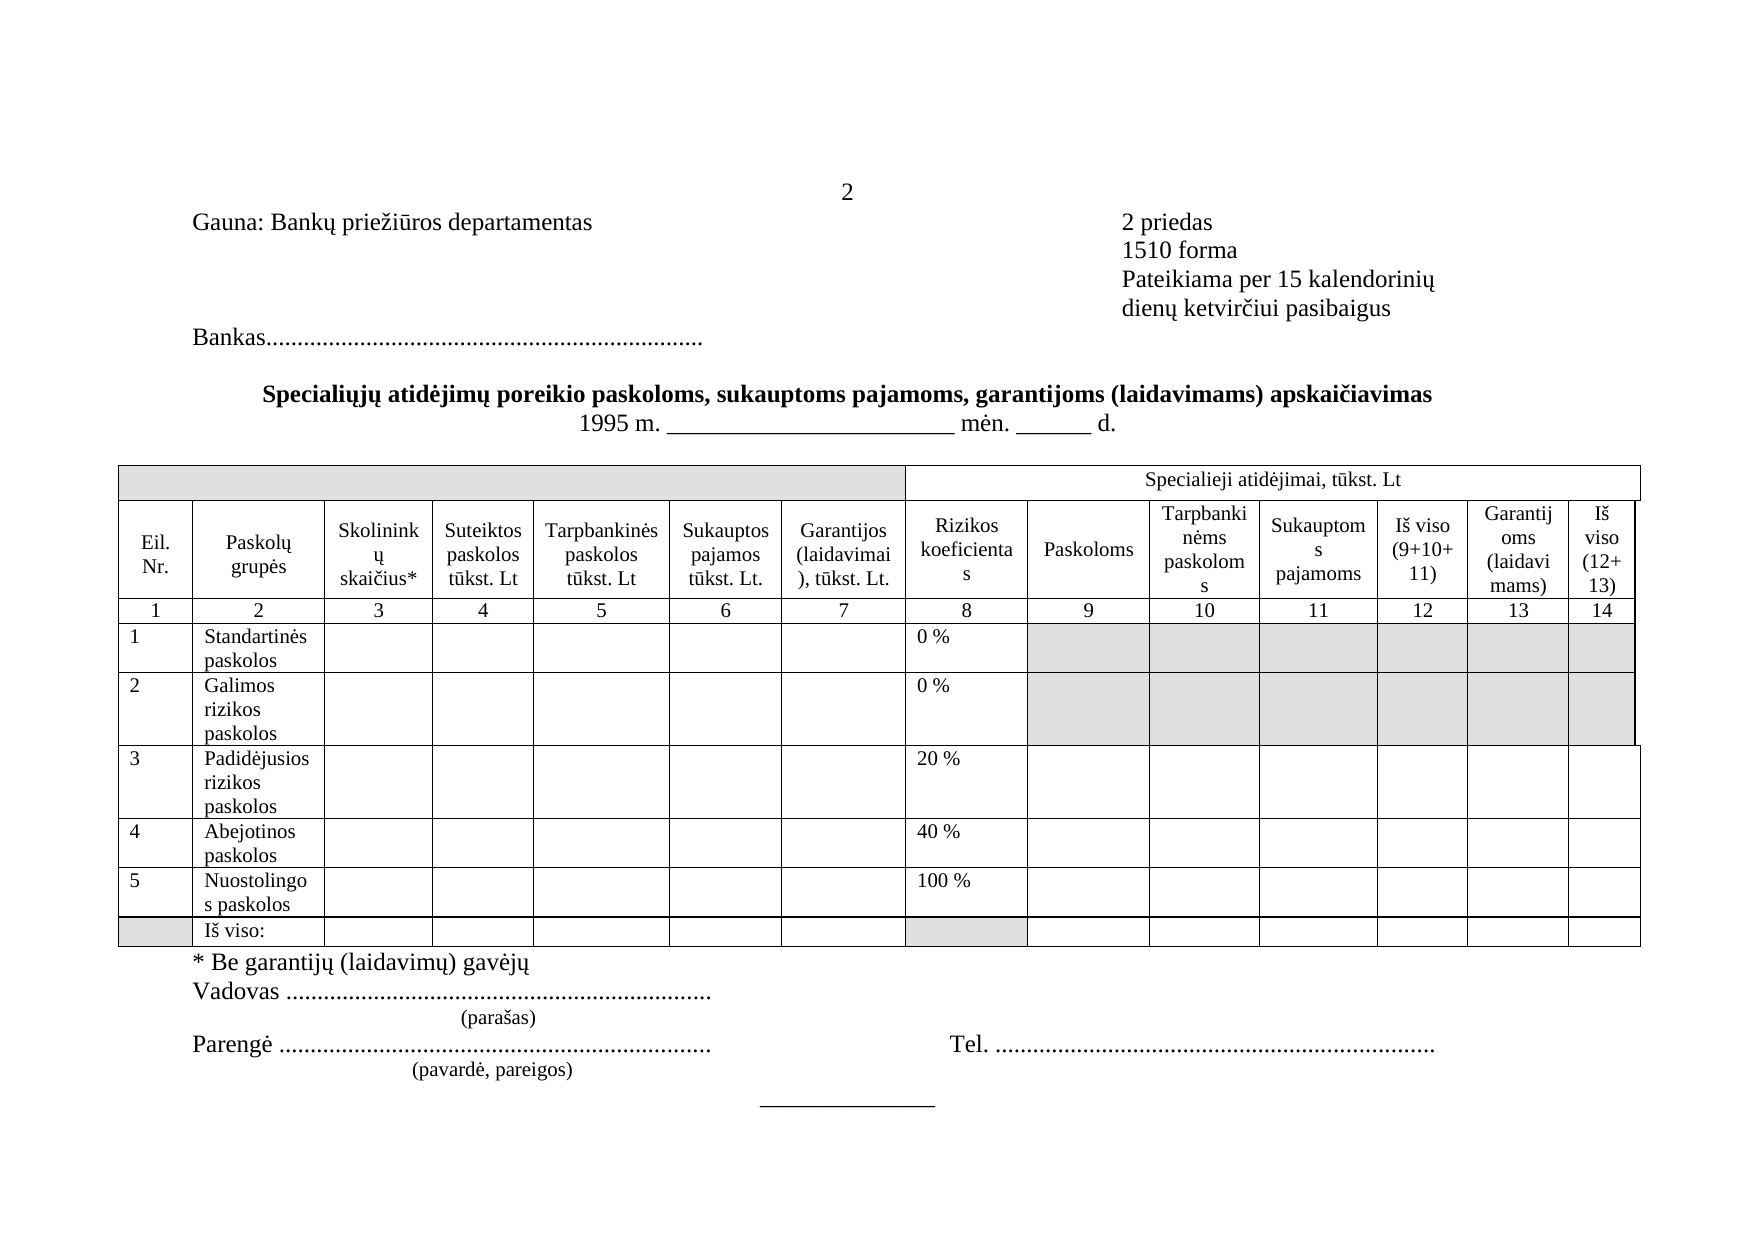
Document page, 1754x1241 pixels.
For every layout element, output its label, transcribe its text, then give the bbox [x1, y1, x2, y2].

table_cell 2 [119, 673, 192, 745]
table_cell Skolininkų skaičius* [325, 501, 432, 597]
table_cell [906, 918, 1027, 946]
text * Be garantijų (laidavimų) gavėjų [118, 947, 1577, 976]
table_cell [1569, 868, 1640, 916]
table_cell [1150, 918, 1259, 946]
table_cell Iš viso (12+13) [1569, 501, 1634, 597]
table_cell 100 % [906, 868, 1027, 916]
table_cell [325, 673, 432, 745]
table_cell [1636, 598, 1641, 622]
table_cell [534, 624, 669, 672]
table_cell Garantijos (laidavimai), tūkst. Lt. [782, 501, 905, 597]
table_cell [670, 673, 781, 745]
table_cell 6 [670, 599, 781, 622]
table_cell [1468, 918, 1568, 946]
table_cell [1150, 673, 1259, 745]
table_cell [1569, 624, 1634, 672]
table_cell [670, 918, 781, 946]
table_cell Iš viso: [193, 918, 324, 946]
table_cell [534, 673, 669, 745]
text Pateikiama per 15 kalendorinių [118, 264, 1577, 293]
table_cell [1028, 673, 1149, 745]
table_cell 2 [193, 599, 324, 622]
table_cell Garantijoms (laidavimams) [1468, 501, 1568, 597]
table_cell [534, 868, 669, 916]
table_cell [119, 918, 192, 946]
table_cell [1260, 673, 1377, 745]
table_cell 5 [534, 599, 669, 622]
table_cell [1569, 746, 1640, 818]
table_cell [1260, 746, 1377, 818]
table_cell [670, 746, 781, 818]
table_cell 3 [119, 746, 192, 818]
table_cell [1150, 746, 1259, 818]
table_cell [782, 746, 905, 818]
table_cell [433, 624, 533, 672]
table_cell [325, 868, 432, 916]
table_cell 40 % [906, 819, 1027, 867]
table_cell [1468, 673, 1568, 745]
table_cell [325, 918, 432, 946]
table_cell [1378, 918, 1467, 946]
table_cell [670, 624, 781, 672]
table_cell Padidėjusios rizikos paskolos [193, 746, 324, 818]
table_cell 1 [119, 624, 192, 672]
table_cell [1150, 624, 1259, 672]
table_cell 10 [1150, 599, 1259, 622]
text Vadovas [118, 976, 1577, 1004]
table_cell [1150, 819, 1259, 867]
table_cell 5 [119, 868, 192, 916]
table_cell [325, 819, 432, 867]
table_cell 14 [1569, 599, 1634, 622]
table_cell [325, 624, 432, 672]
text dienų ketvirčiui pasibaigus [118, 293, 1577, 322]
table_cell Suteiktos paskolos tūkst. Lt [433, 501, 533, 597]
table_cell 20 % [906, 746, 1027, 818]
table_cell 4 [119, 819, 192, 867]
text Bankas...................................................................... [118, 322, 1577, 350]
table_cell [670, 868, 781, 916]
table_cell 7 [782, 599, 905, 622]
table_cell Tarpbankinės paskolos tūkst. Lt [534, 501, 669, 597]
table_header [119, 466, 905, 500]
table_cell [782, 673, 905, 745]
table_cell [1378, 746, 1467, 818]
table_cell Iš viso (9+10+11) [1378, 501, 1467, 597]
table_cell [1468, 746, 1568, 818]
table_cell [325, 746, 432, 818]
table_cell [534, 746, 669, 818]
table_cell [534, 918, 669, 946]
table_cell [433, 868, 533, 916]
table_header Specialieji atidėjimai, tūkst. Lt [906, 466, 1640, 500]
table_cell 11 [1260, 599, 1377, 622]
text (pavardė, pareigos) [118, 1057, 1577, 1081]
table_cell [1028, 868, 1149, 916]
table_cell [1028, 624, 1149, 672]
table_cell [1260, 918, 1377, 946]
text Gauna: Bankų priežiūros departamentas 2 priedas [118, 207, 1577, 235]
table_cell [1569, 673, 1634, 745]
table_cell [433, 673, 533, 745]
table_cell [1636, 672, 1641, 745]
table_cell [670, 819, 781, 867]
table_cell [1378, 868, 1467, 916]
table_cell Sukauptoms pajamoms [1260, 501, 1377, 597]
text 1510 forma [118, 235, 1577, 264]
table_cell [1150, 868, 1259, 916]
table_cell Nuostolingos paskolos [193, 868, 324, 916]
table_cell [1028, 819, 1149, 867]
text ______________ [118, 1081, 1577, 1110]
table_cell [1468, 868, 1568, 916]
table_cell Galimos rizikos paskolos [193, 673, 324, 745]
table_cell [1378, 624, 1467, 672]
table_cell 3 [325, 599, 432, 622]
table_cell [1636, 623, 1641, 672]
table_cell 0 % [906, 673, 1027, 745]
table_cell [1569, 819, 1640, 867]
text (parašas) [118, 1004, 1577, 1029]
table_cell [782, 624, 905, 672]
table_cell Paskolų grupės [193, 501, 324, 597]
table_cell [1636, 501, 1641, 597]
table_cell [433, 918, 533, 946]
table_cell 9 [1028, 599, 1149, 622]
table_cell [1260, 819, 1377, 867]
table_cell [1468, 819, 1568, 867]
table_cell 1 [119, 599, 192, 622]
text 1995 m. _______________________ mėn. ______ d. [118, 408, 1577, 437]
text Specialiųjų atidėjimų poreikio paskoloms, sukauptoms pajamoms, garantijoms (laidavimams) apskaičiavimas [118, 379, 1577, 408]
table_cell [782, 918, 905, 946]
table_cell Rizikos koeficientas [906, 501, 1027, 597]
table_cell 8 [906, 599, 1027, 622]
table_cell Tarpbankinėms paskoloms [1150, 501, 1259, 597]
table_cell [1028, 746, 1149, 818]
table_cell [1260, 624, 1377, 672]
table_cell [433, 819, 533, 867]
table_cell 4 [433, 599, 533, 622]
table_cell [782, 868, 905, 916]
table_cell [433, 746, 533, 818]
table_cell [1468, 624, 1568, 672]
text Parengė Tel. [118, 1029, 1577, 1057]
table_cell [1028, 918, 1149, 946]
table_cell 12 [1378, 599, 1467, 622]
table_cell [1378, 819, 1467, 867]
table_cell [1569, 918, 1640, 946]
table_cell Eil. Nr. [119, 501, 192, 597]
table_cell [782, 819, 905, 867]
table_cell 13 [1468, 599, 1568, 622]
table_cell [1378, 673, 1467, 745]
table_cell [1260, 868, 1377, 916]
table_cell Standartinės paskolos [193, 624, 324, 672]
table_cell 0 % [906, 624, 1027, 672]
table_cell Abejotinos paskolos [193, 819, 324, 867]
table_cell [534, 819, 669, 867]
table_cell Sukauptos pajamos tūkst. Lt. [670, 501, 781, 597]
table_cell Paskoloms [1028, 501, 1149, 597]
